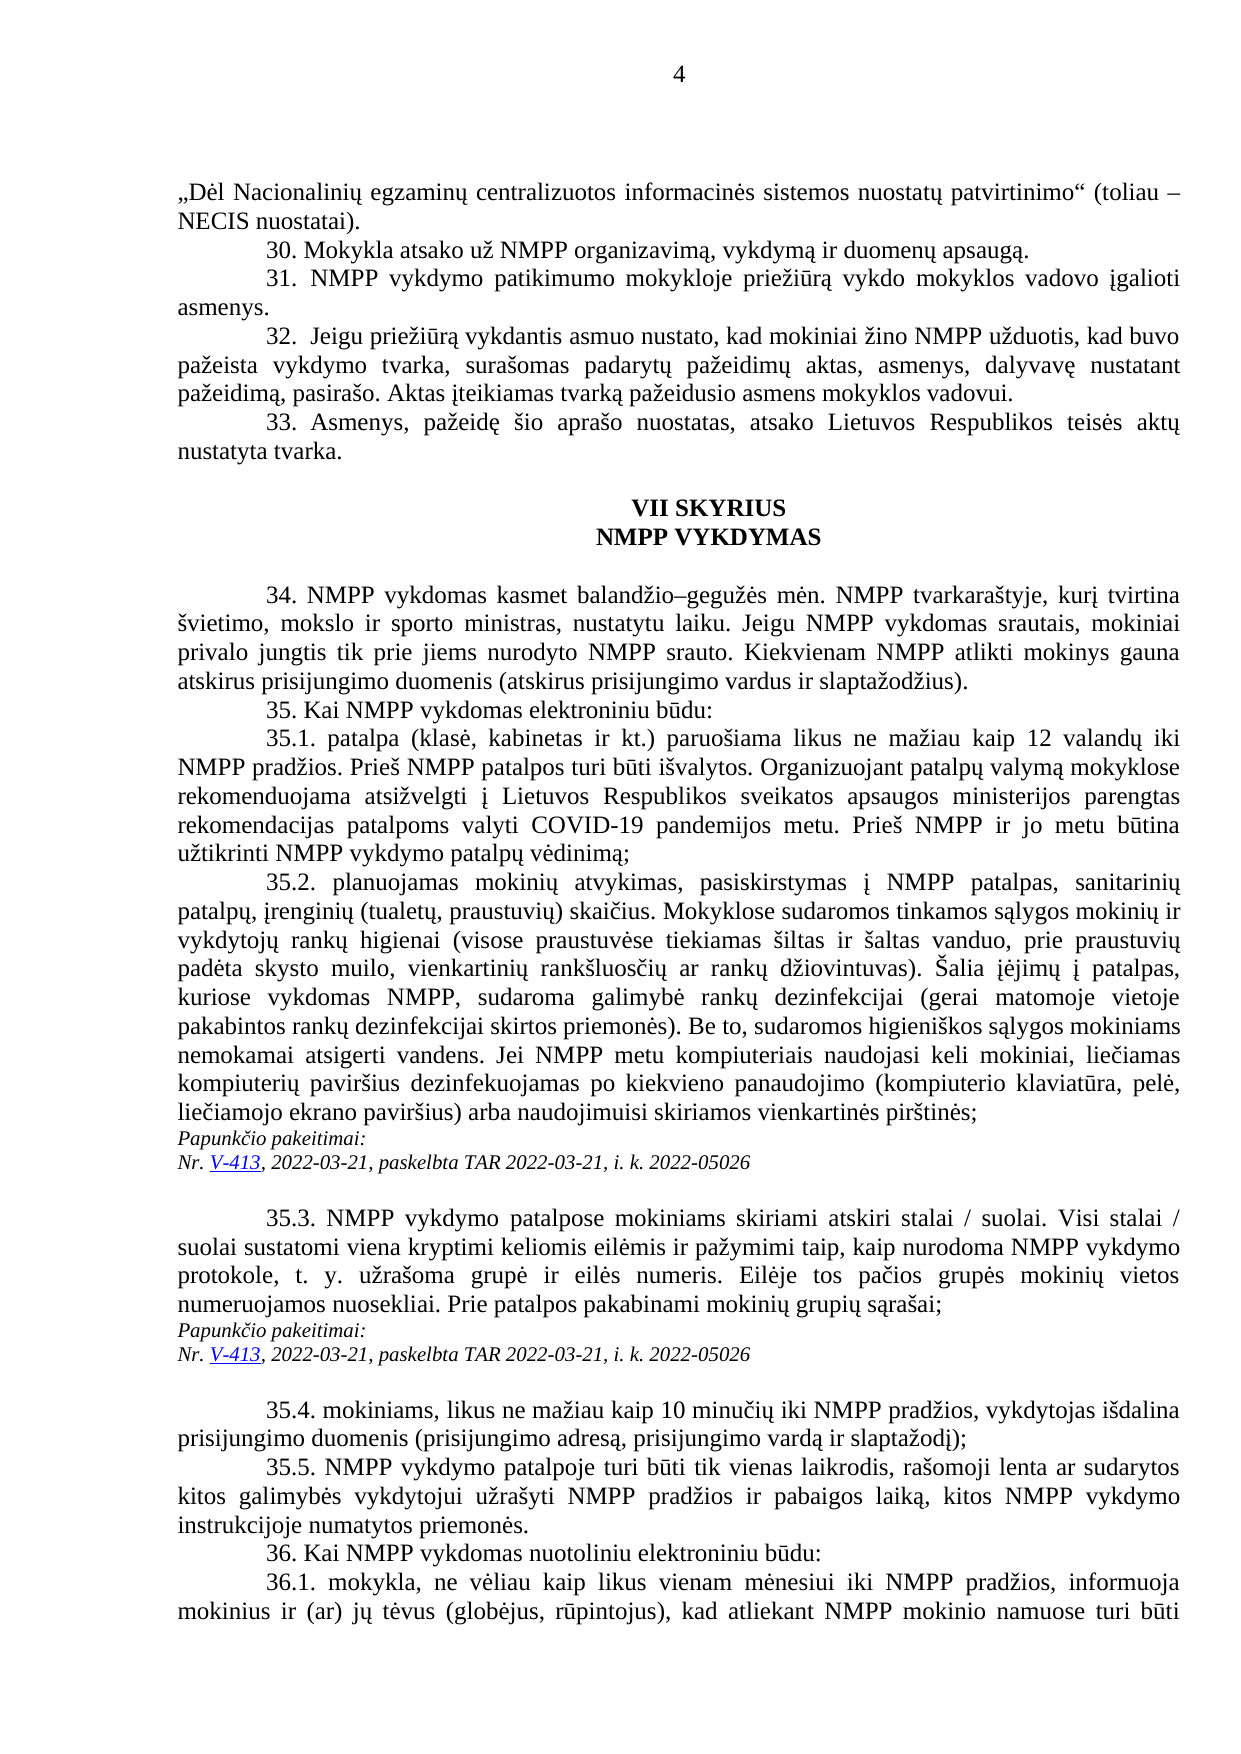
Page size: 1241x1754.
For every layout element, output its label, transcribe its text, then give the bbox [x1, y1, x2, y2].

text 35.1. patalpa (klasė, kabinetas ir kt.) paruošiama likus ne mažiau kaip 12 valandų iki NMPP pradžios. Prieš NMPP patalpos turi būti išvalytos. Organizuojant patalpų valymą mokyklose rekomenduojama atsižvelgti į Lietuvos Respublikos sveikatos apsaugos ministerijos parengtas rekomendacijas patalpoms valyti COVID-19 pandemijos metu. Prieš NMPP ir jo metu būtina užtikrinti NMPP vykdymo patalpų vėdinimą; [177, 723, 1181, 867]
text 32. Jeigu priežiūrą vykdantis asmuo nustato, kad mokiniai žino NMPP užduotis, kad buvo pažeista vykdymo tvarka, surašomas padarytų pažeidimų aktas, asmenys, dalyvavę nustatant pažeidimą, pasirašo. Aktas įteikiamas tvarką pažeidusio asmens mokyklos vadovui. [177, 321, 1181, 407]
text Nr. V-413, 2022-03-21, paskelbta TAR 2022-03-21, i. k. 2022-05026 [177, 1150, 1181, 1174]
text 35.4. mokiniams, likus ne mažiau kaip 10 minučių iki NMPP pradžios, vykdytojas išdalina prisijungimo duomenis (prisijungimo adresą, prisijungimo vardą ir slaptažodį); [177, 1395, 1181, 1452]
text 34. NMPP vykdomas kasmet balandžio–gegužės mėn. NMPP tvarkaraštyje, kurį tvirtina švietimo, mokslo ir sporto ministras, nustatytu laiku. Jeigu NMPP vykdomas srautais, mokiniai privalo jungtis tik prie jiems nurodyto NMPP srauto. Kiekvienam NMPP atlikti mokinys gauna atskirus prisijungimo duomenis (atskirus prisijungimo vardus ir slaptažodžius). [177, 580, 1181, 695]
text 35. Kai NMPP vykdomas elektroniniu būdu: [177, 695, 1181, 723]
text 35.2. planuojamas mokinių atvykimas, pasiskirstymas į NMPP patalpas, sanitarinių patalpų, įrenginių (tualetų, praustuvių) skaičius. Mokyklose sudaromos tinkamos sąlygos mokinių ir vykdytojų rankų higienai (visose praustuvėse tiekiamas šiltas ir šaltas vanduo, prie praustuvių padėta skysto muilo, vienkartinių rankšluosčių ar rankų džiovintuvas). Šalia įėjimų į patalpas, kuriose vykdomas NMPP, sudaroma galimybė rankų dezinfekcijai (gerai matomoje vietoje pakabintos rankų dezinfekcijai skirtos priemonės). Be to, sudaromos higieniškos sąlygos mokiniams nemokamai atsigerti vandens. Jei NMPP metu kompiuteriais naudojasi keli mokiniai, liečiamas kompiuterių paviršius dezinfekuojamas po kiekvieno panaudojimo (kompiuterio klaviatūra, pelė, liečiamojo ekrano paviršius) arba naudojimuisi skiriamos vienkartinės pirštinės; [177, 867, 1181, 1126]
text 33. Asmenys, pažeidę šio aprašo nuostatas, atsako Lietuvos Respublikos teisės aktų nustatyta tvarka. [177, 407, 1181, 465]
text „Dėl Nacionalinių egzaminų centralizuotos informacinės sistemos nuostatų patvirtinimo“ (toliau – NECIS nuostatai). [177, 177, 1181, 235]
text 31. NMPP vykdymo patikimumo mokykloje priežiūrą vykdo mokyklos vadovo įgalioti asmenys. [177, 263, 1181, 321]
text VII SKYRIUS [177, 493, 1181, 522]
text 35.3. NMPP vykdymo patalpose mokiniams skiriami atskiri stalai / suolai. Visi stalai / suolai sustatomi viena kryptimi keliomis eilėmis ir pažymimi taip, kaip nurodoma NMPP vykdymo protokole, t. y. užrašoma grupė ir eilės numeris. Eilėje tos pačios grupės mokinių vietos numeruojamos nuosekliai. Prie patalpos pakabinami mokinių grupių sąrašai; [177, 1203, 1181, 1318]
text 30. Mokykla atsako už NMPP organizavimą, vykdymą ir duomenų apsaugą. [177, 235, 1181, 263]
text Nr. V-413, 2022-03-21, paskelbta TAR 2022-03-21, i. k. 2022-05026 [177, 1342, 1181, 1366]
text Papunkčio pakeitimai: [177, 1126, 1181, 1150]
text NMPP VYKDYMAS [177, 522, 1181, 551]
text 35.5. NMPP vykdymo patalpoje turi būti tik vienas laikrodis, rašomoji lenta ar sudarytos kitos galimybės vykdytojui užrašyti NMPP pradžios ir pabaigos laiką, kitos NMPP vykdymo instrukcijoje numatytos priemonės. [177, 1452, 1181, 1538]
text 36.1. mokykla, ne vėliau kaip likus vienam mėnesiui iki NMPP pradžios, informuoja mokinius ir (ar) jų tėvus (globėjus, rūpintojus), kad atliekant NMPP mokinio namuose turi būti [177, 1567, 1181, 1625]
text Papunkčio pakeitimai: [177, 1318, 1181, 1342]
text 36. Kai NMPP vykdomas nuotoliniu elektroniniu būdu: [177, 1538, 1181, 1567]
